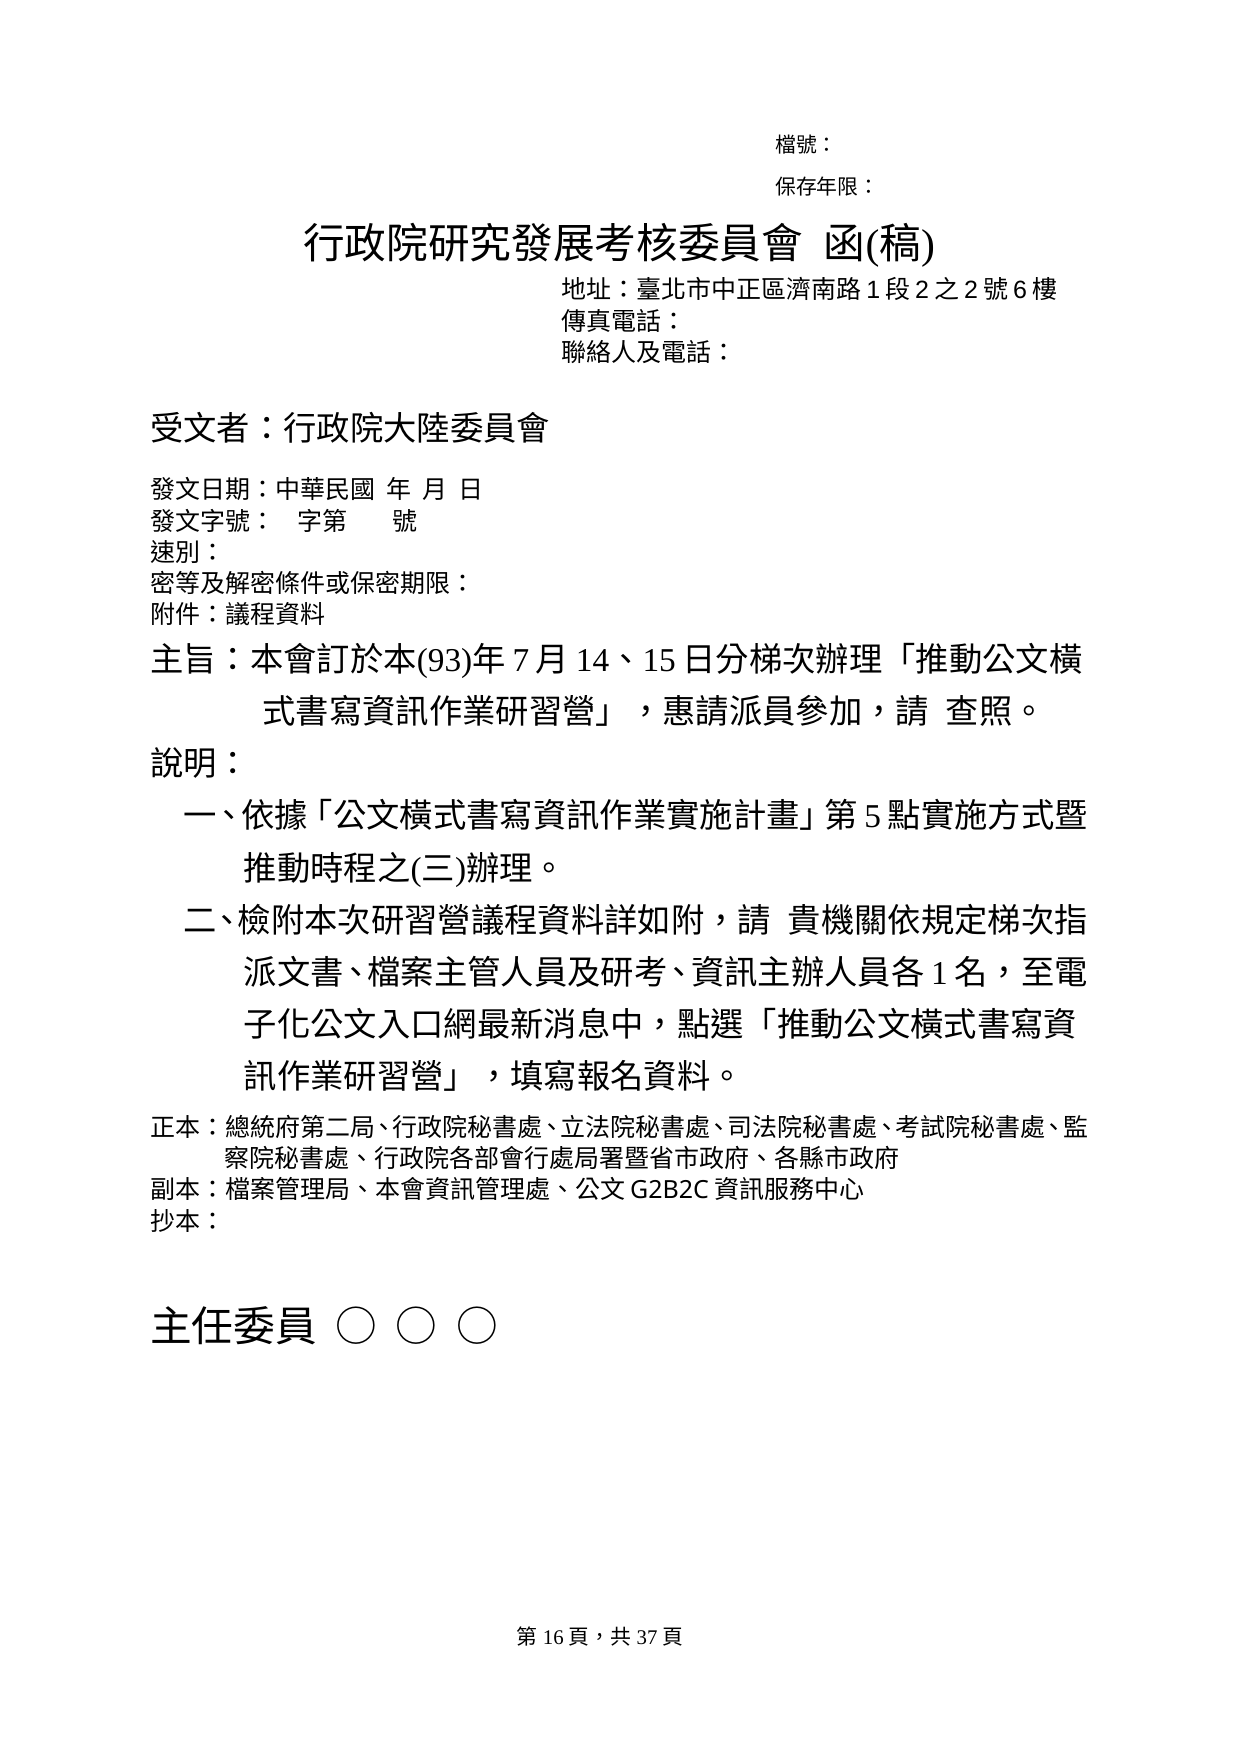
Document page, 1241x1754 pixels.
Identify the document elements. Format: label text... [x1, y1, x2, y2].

text 受文者：行政院大陸委員會 [150, 399, 1087, 451]
text 抄本： [150, 1205, 1087, 1236]
text 傳真電話： [561, 305, 1087, 336]
text 二、檢附本次研習營議程資料詳如附，請 貴機關依規定梯次指派文書、檔案主管人員及研考、資訊主辦人員各1名，至電子化公文入口網最新消息中，點選「推動公文橫式書寫資訊作業研習營」，填寫報名資料。 [183, 890, 1087, 1099]
text 附件：議程資料 [150, 599, 1087, 630]
text 發文字號： 字第 號 [150, 505, 1087, 536]
text 主任委員 ○ ○ ○ [150, 1286, 1087, 1361]
text 發文日期：中華民國 年 月 日 [150, 474, 1087, 505]
text 地址：臺北市中正區濟南路1段2之2號6樓 [561, 274, 1087, 305]
text 聯絡人及電話： [561, 336, 1087, 367]
text 檔號： [775, 136, 1087, 157]
text 副本：檔案管理局、本會資訊管理處、公文G2B2C資訊服務中心 [150, 1174, 1087, 1205]
text 行政院研究發展考核委員會 函(稿) [150, 199, 1087, 274]
text 說明： [150, 734, 1087, 786]
text 速別： [150, 536, 1087, 567]
text 一、依據「公文橫式書寫資訊作業實施計畫」第5點實施方式暨推動時程之(三)辦理。 [183, 786, 1087, 890]
text 正本：總統府第二局、行政院秘書處、立法院秘書處、司法院秘書處、考試院秘書處、監察院秘書處、行政院各部會行處局署暨省市政府、各縣市政府 [150, 1111, 1087, 1174]
text 主旨：本會訂於本(93)年7月14、15日分梯次辦理「推動公文橫式書寫資訊作業研習營」，惠請派員參加，請 查照。 [150, 630, 1087, 734]
text 密等及解密條件或保密期限： [150, 567, 1087, 599]
text 保存年限： [775, 178, 1087, 199]
